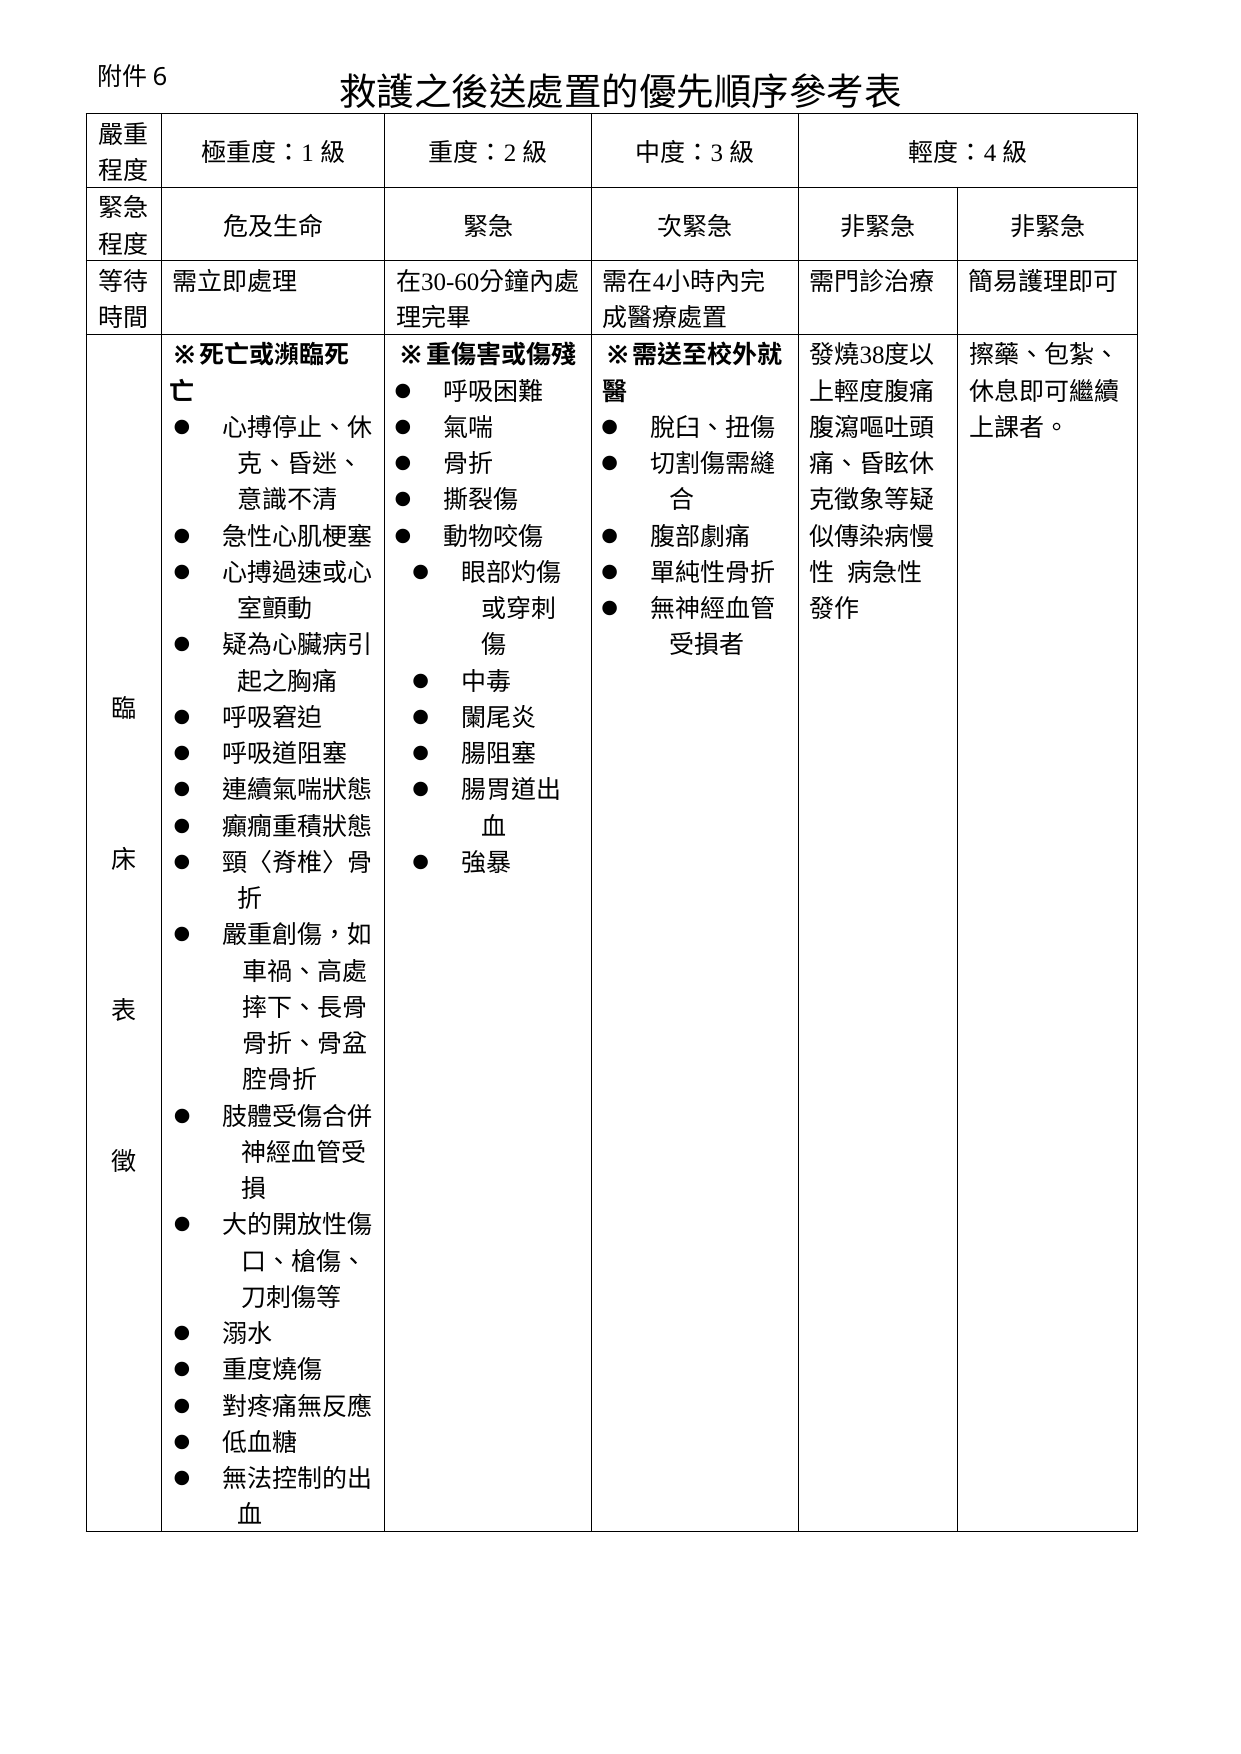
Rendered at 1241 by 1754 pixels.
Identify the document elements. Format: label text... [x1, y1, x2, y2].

table_cell 危及生命 [162, 188, 384, 260]
table_header 輕度：4 級 [799, 114, 1137, 187]
table_cell 非緊急 [958, 188, 1137, 260]
table_cell ※重傷害或傷殘 呼吸困難 氣喘 骨折 撕裂傷 動物咬傷 眼部灼傷或穿刺傷 中毒 闌尾炎 腸阻塞 腸胃道出血 強暴 [385, 335, 591, 1531]
table_cell ※死亡或瀕臨死亡 心搏停止、休克、昏迷、意識不清 急性心肌梗塞 心搏過速或心室顫動 疑為心臟病引起之胸痛 呼吸窘迫 呼吸道阻塞 連續氣喘狀態 癲癇重積狀態 頸〈脊椎〉骨折 嚴重創傷，如車禍、高處摔下、長骨骨折、骨盆腔骨折 肢體受傷合併神經血管受損 大的開放性傷口、槍傷、刀刺傷等 溺水 重度燒傷 對疼痛無反應 低血糖 無法控制的出血 [162, 335, 384, 1531]
table_header 中度：3 級 [592, 114, 798, 187]
table_cell ※需送至校外就醫 脫臼、扭傷 切割傷需縫合 腹部劇痛 單純性骨折 無神經血管受損者 [592, 335, 798, 1531]
table_cell 臨 床 表 徵 [87, 335, 161, 1531]
table_cell 簡易護理即可 [958, 261, 1137, 334]
table_header 嚴重程度 [87, 114, 161, 187]
table_cell 非緊急 [799, 188, 957, 260]
table_header 極重度：1 級 [162, 114, 384, 187]
table_cell 緊急程度 [87, 188, 161, 260]
table_cell 擦藥、包紮、休息即可繼續上課者。 [958, 335, 1137, 1531]
table_cell 緊急 [385, 188, 591, 260]
table_cell 在30-60分鐘內處理完畢 [385, 261, 591, 334]
table_cell 等待時間 [87, 261, 161, 334]
table_cell 需立即處理 [162, 261, 384, 334]
text 附件6 [97, 57, 183, 89]
table_cell 發燒38度以上輕度腹痛腹瀉嘔吐頭痛、昏眩休克徵象等疑似傳染病慢性 病急性發作 [799, 335, 957, 1531]
table_header 重度：2 級 [385, 114, 591, 187]
text 救護之後送處置的優先順序參考表 [75, 49, 1166, 113]
table_cell 需在4小時內完成醫療處置 [592, 261, 798, 334]
table_cell 需門診治療 [799, 261, 957, 334]
table_cell 次緊急 [592, 188, 798, 260]
